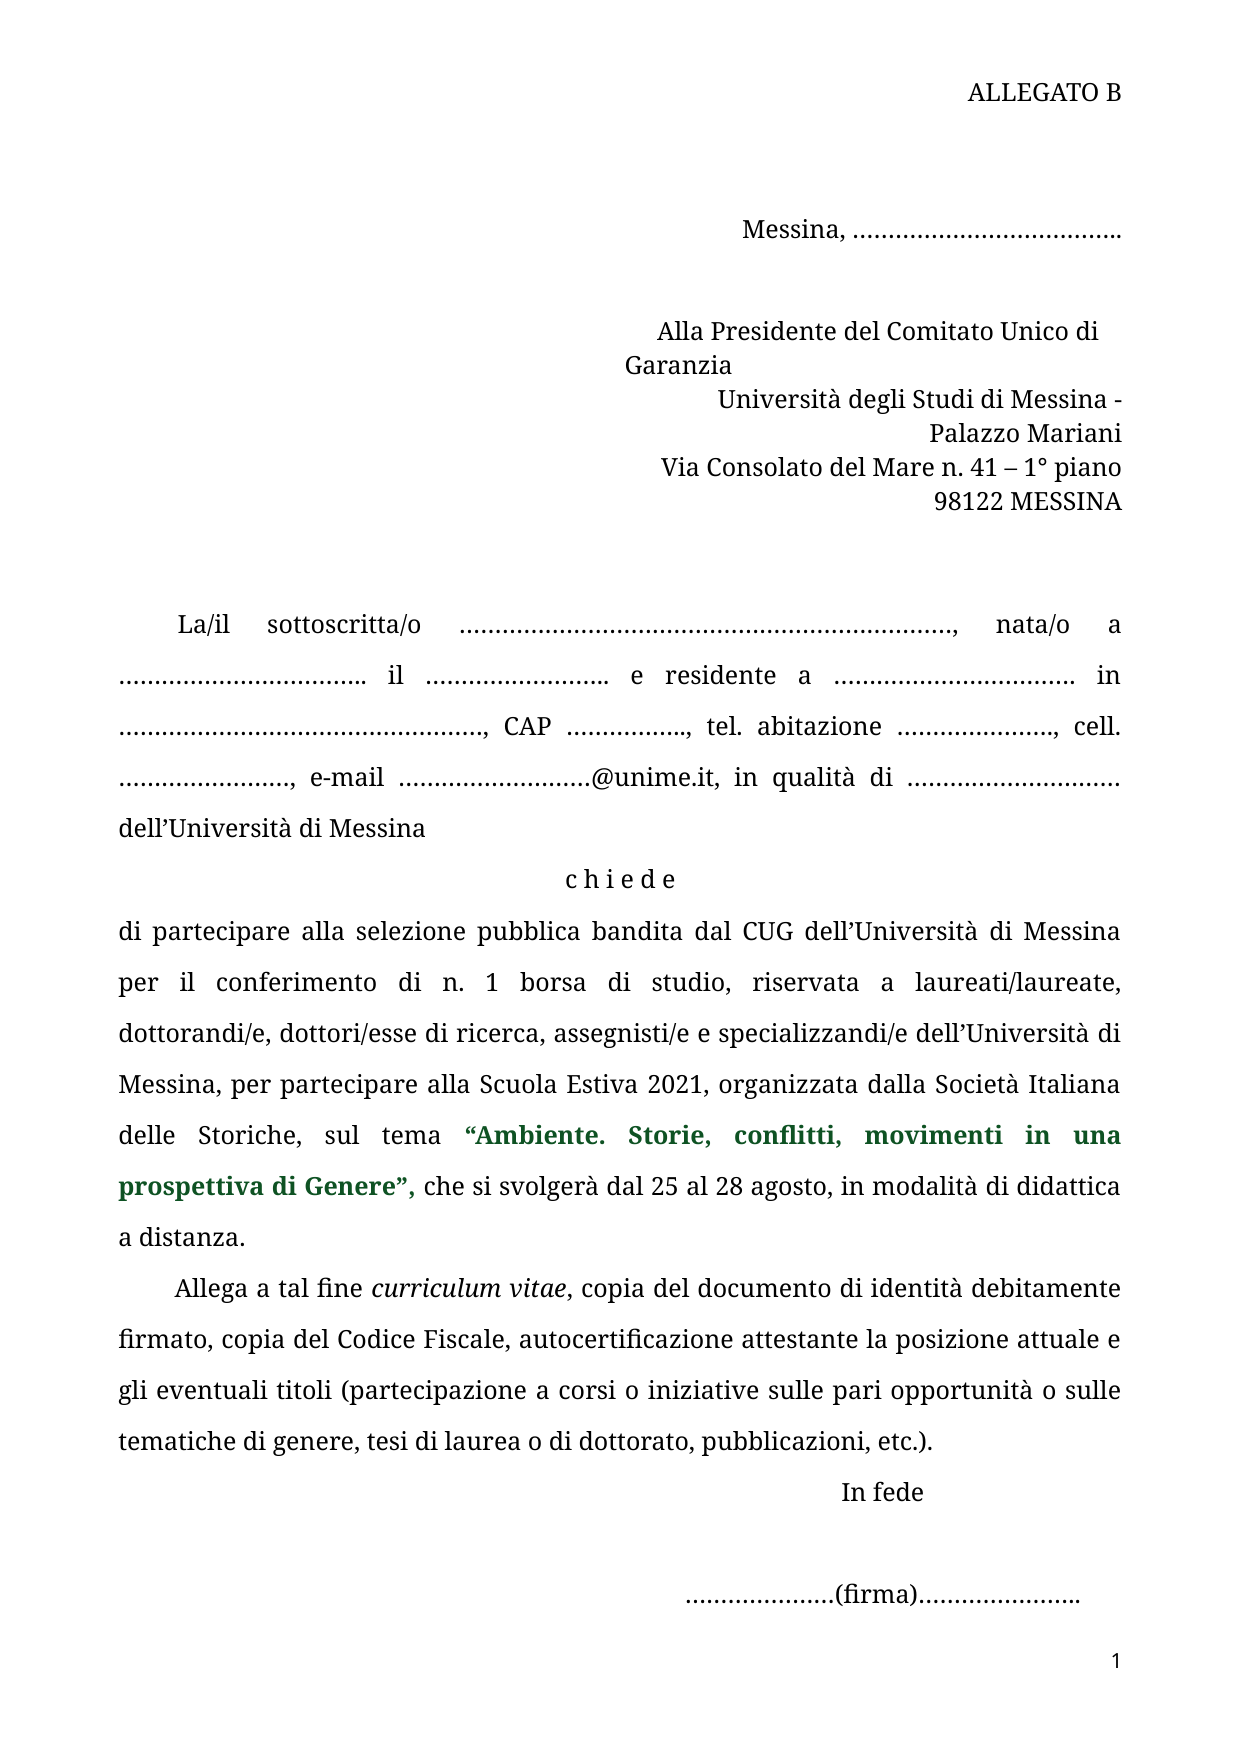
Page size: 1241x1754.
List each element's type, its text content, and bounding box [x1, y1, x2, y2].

text Via Consolato del Mare n. 41 – 1° piano [624, 450, 1122, 484]
text 98122 MESSINA [624, 484, 1122, 518]
text Università degli Studi di Messina - Palazzo Mariani [624, 382, 1122, 450]
text In fede [643, 1474, 1122, 1509]
text Messina, ……………………………….. [624, 211, 1122, 245]
text di partecipare alla selezione pubblica bandita dal CUG dell’Università di Messina per il conferimento di n. 1 borsa di studio, riservata a laureati/laureate, dottorandi/e, dottori/esse di ricerca, assegnisti/e e specializzandi/e dell’Università di Messina, per partecipare alla Scuola Estiva 2021, organizzata dalla Società Italiana delle Storiche, sul tema “Ambiente. Storie, conflitti, movimenti in una prospettiva di Genere”, che si svolgerà dal 25 al 28 agosto, in modalità di didattica a distanza. [118, 913, 1122, 1253]
text …………………(firma)………………….. [643, 1577, 1122, 1611]
text ALLEGATO B [624, 75, 1122, 109]
text Alla Presidente del Comitato Unico di Garanzia [624, 313, 1122, 382]
text Allega a tal fine curriculum vitae, copia del documento di identità debitamente firmato, copia del Codice Fiscale, autocertificazione attestante la posizione attuale e gli eventuali titoli (partecipazione a corsi o iniziative sulle pari opportunità o sulle tematiche di genere, tesi di laurea o di dottorato, pubblicazioni, etc.). [118, 1270, 1122, 1458]
text c h i e d e [118, 862, 1122, 896]
text La/il sottoscritta/o ……………………………………………………………, nata/o a …………………………….. il …………………….. e residente a ……………………………. in ……………………………………………, CAP …………….., tel. abitazione …………………., cell. ……………………, e-mail ………………………@unime.it, in qualità di ………………………… dell’Università di Messina [118, 607, 1122, 845]
